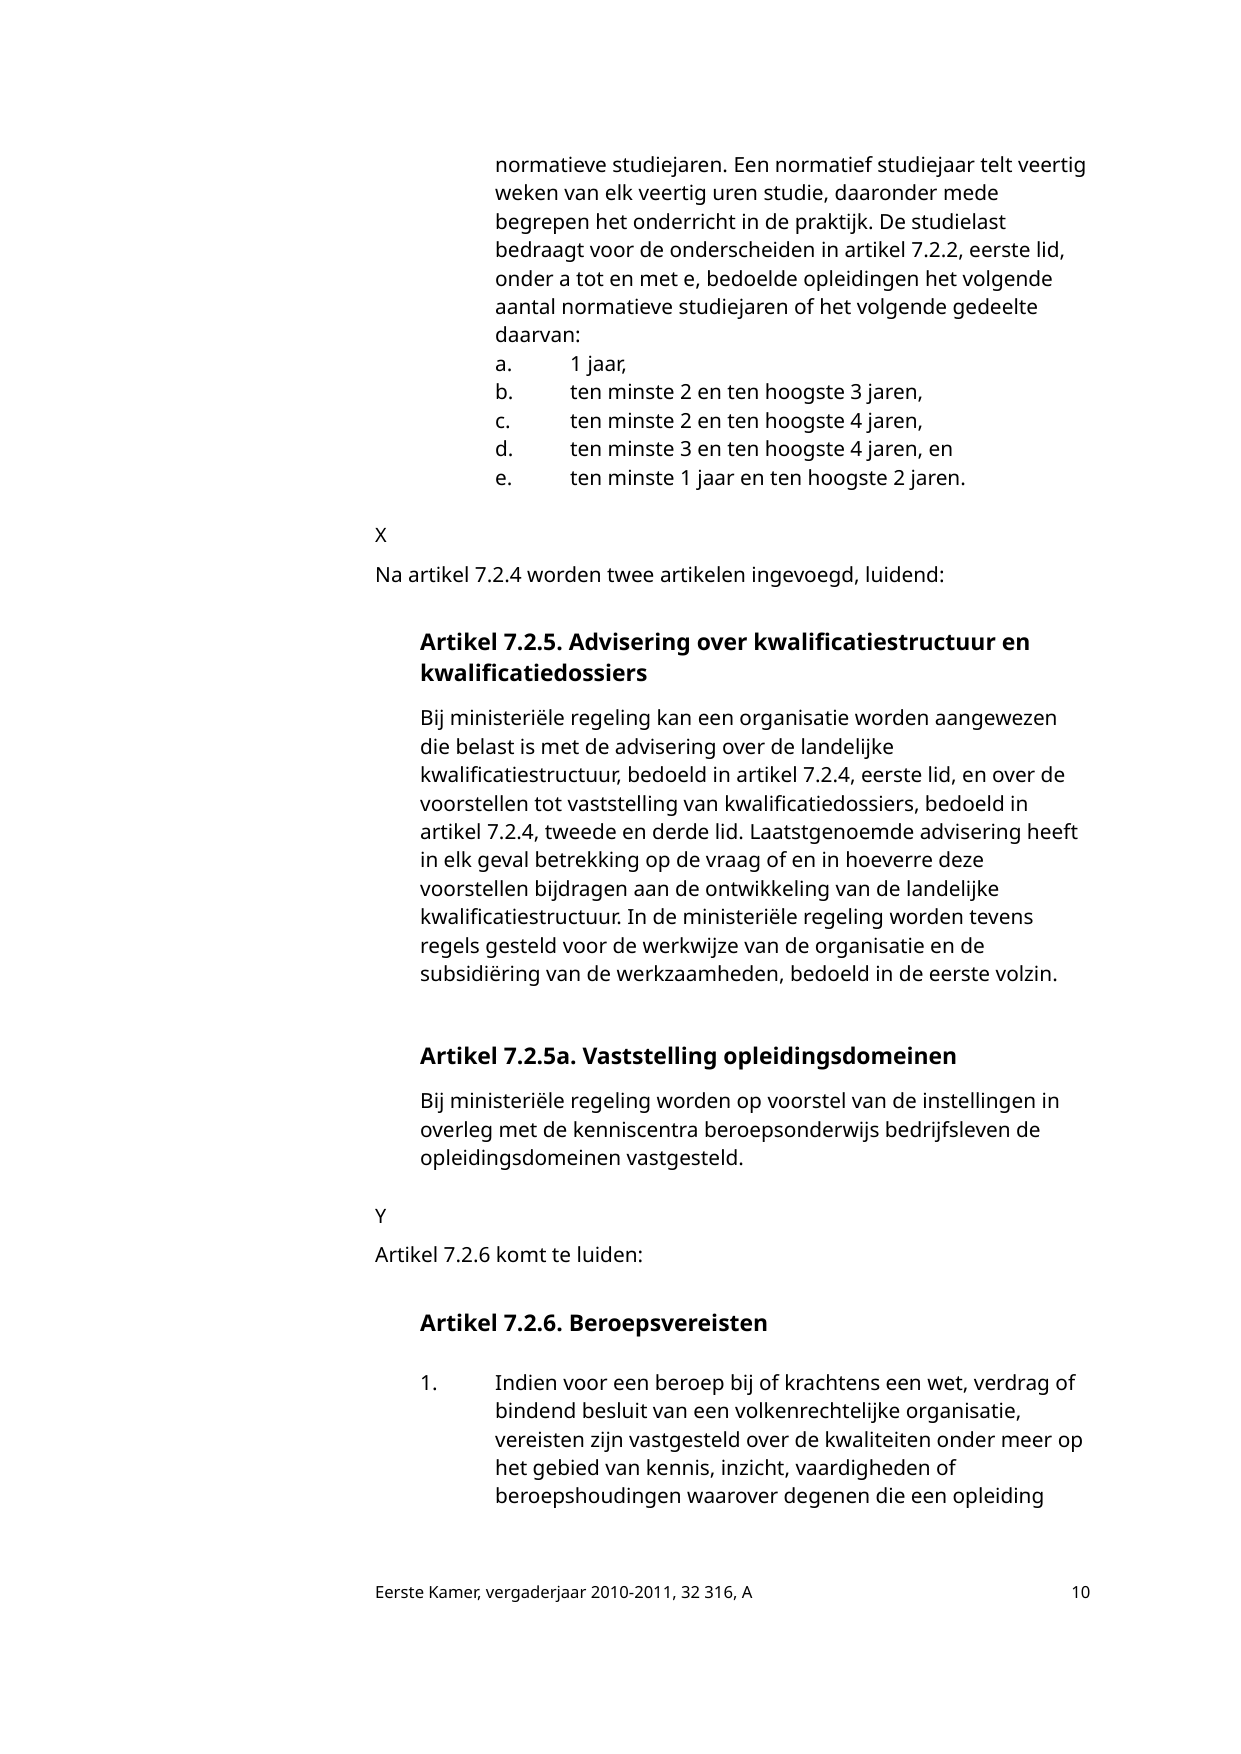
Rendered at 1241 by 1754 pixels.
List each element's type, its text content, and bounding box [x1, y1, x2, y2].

list normatieve studiejaren. Een normatief studiejaar telt veertig weken van elk veertig uren studie, daaronder mede begrepen het onderricht in de praktijk. De studielast bedraagt voor de onderscheiden in artikel 7.2.2, eerste lid, onder a tot en met e, bedoelde opleidingen het volgende aantal normatieve studiejaren of het volgende gedeelte daarvan: [420, 150, 1090, 349]
list 1 jaar, [495, 349, 1090, 377]
text Bij ministeriële regeling worden op voorstel van de instellingen in overleg met de kenniscentra beroepsonderwijs bedrijfsleven de opleidingsdomeinen vastgesteld. [420, 1087, 1090, 1172]
text Bij ministeriële regeling kan een organisatie worden aangewezen die belast is met de advisering over de landelijke kwalificatiestructuur, bedoeld in artikel 7.2.4, eerste lid, en over de voorstellen tot vaststelling van kwalificatiedossiers, bedoeld in artikel 7.2.4, tweede en derde lid. Laatstgenoemde advisering heeft in elk geval betrekking op de vraag of en in hoeverre deze voorstellen bijdragen aan de ontwikkeling van de landelijke kwalificatiestructuur. In de ministeriële regeling worden tevens regels gesteld voor de werkwijze van de organisatie en de subsidiëring van de werkzaamheden, bedoeld in de eerste volzin. [420, 703, 1090, 988]
subtitle Artikel 7.2.6. Beroepsvereisten [420, 1307, 1090, 1338]
text Y [375, 1202, 1090, 1229]
list ten minste 2 en ten hoogste 3 jaren, [495, 377, 1090, 406]
list ten minste 2 en ten hoogste 4 jaren, [495, 406, 1090, 434]
list ten minste 3 en ten hoogste 4 jaren, en [495, 434, 1090, 463]
list Indien voor een beroep bij of krachtens een wet, verdrag of bindend besluit van een volkenrechtelijke organisatie, vereisten zijn vastgesteld over de kwaliteiten onder meer op het gebied van kennis, inzicht, vaardigheden of beroepshoudingen waarover degenen die een opleiding [420, 1368, 1090, 1510]
subtitle Artikel 7.2.5a. Vaststelling opleidingsdomeinen [420, 1040, 1090, 1072]
subtitle Artikel 7.2.5. Advisering over kwalificatiestructuur en kwalificatiedossiers [420, 626, 1090, 688]
text X [375, 521, 1090, 548]
text Na artikel 7.2.4 worden twee artikelen ingevoegd, luidend: [375, 560, 1090, 588]
text Artikel 7.2.6 komt te luiden: [375, 1241, 1090, 1269]
list ten minste 1 jaar en ten hoogste 2 jaren. [495, 463, 1090, 491]
